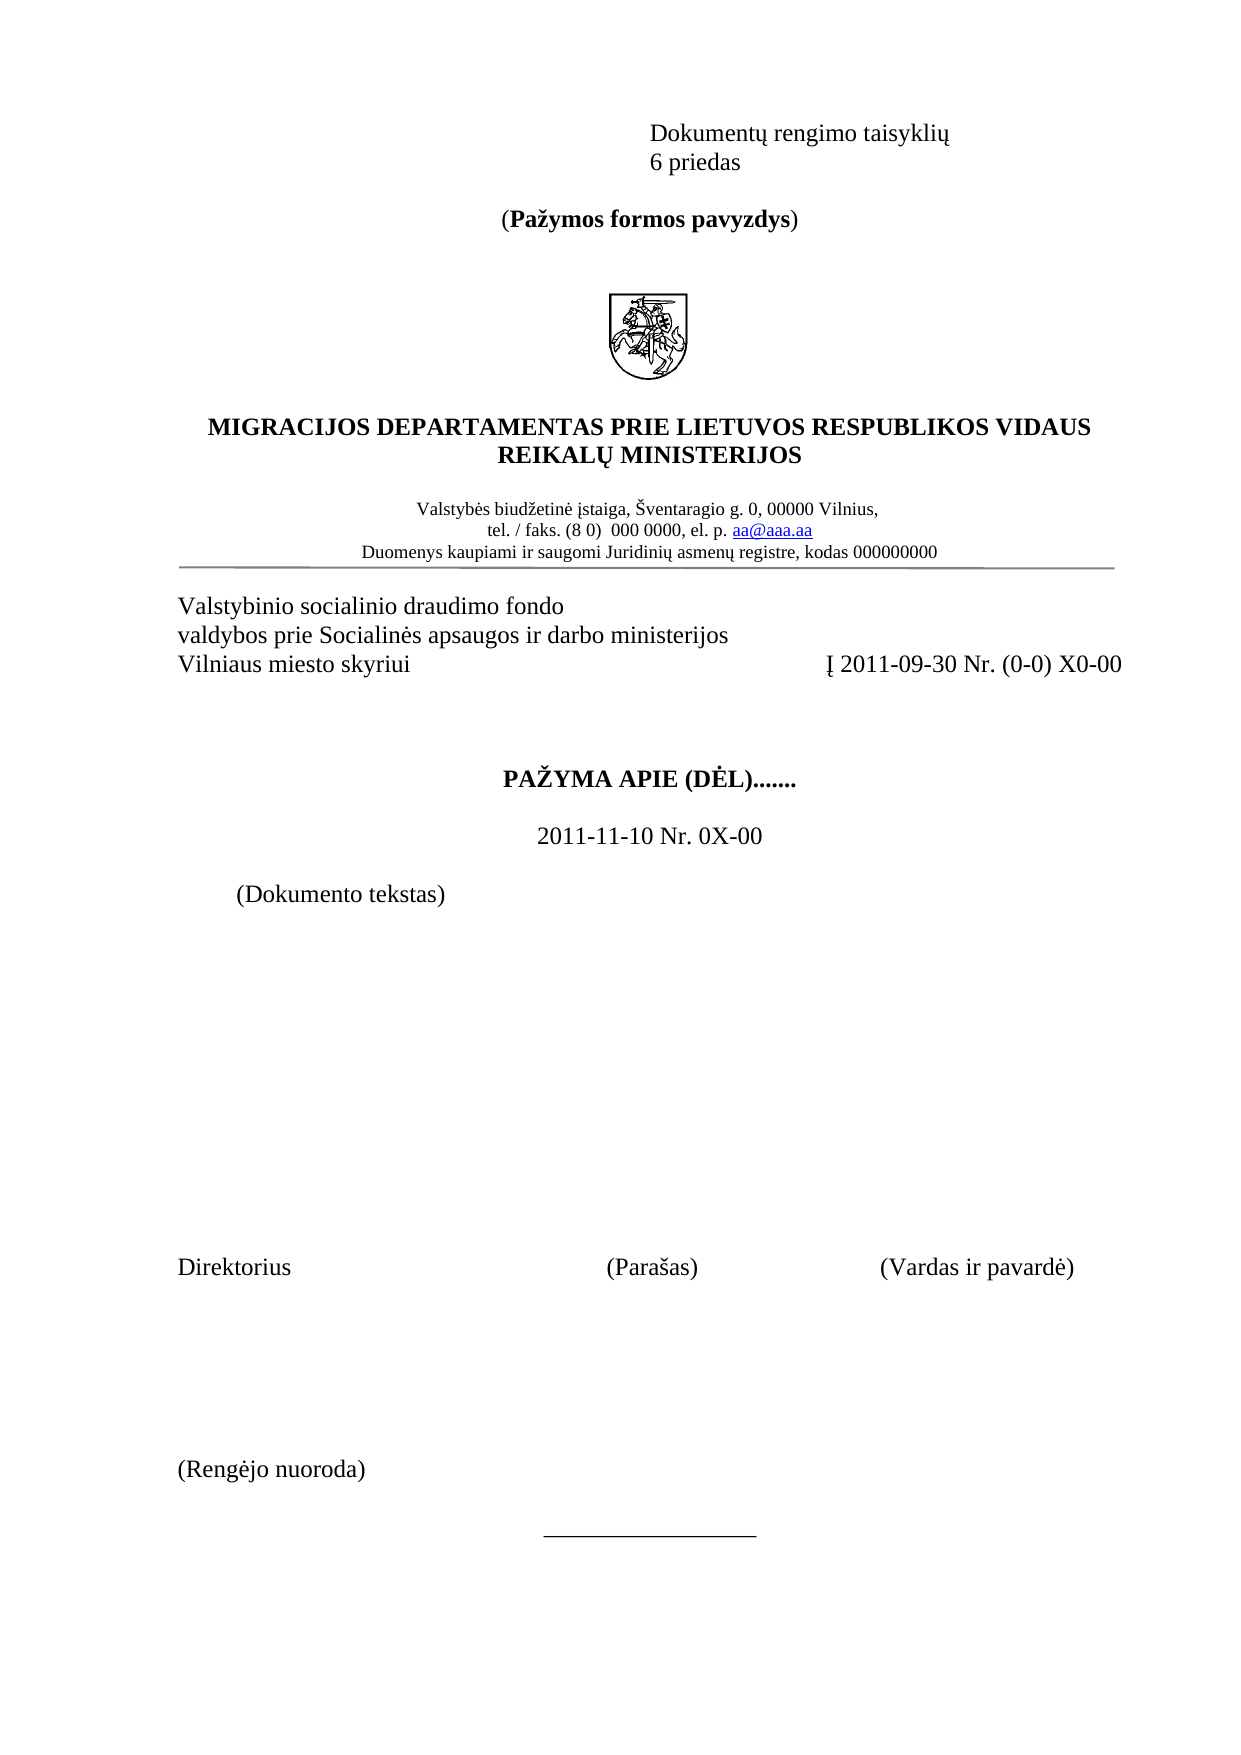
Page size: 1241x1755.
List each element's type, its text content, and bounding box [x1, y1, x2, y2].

text 6 priedas [649, 147, 1122, 176]
text Direktorius (Parašas) (Vardas ir pavardė) [177, 1252, 1122, 1281]
text MIGRACIJOS DEPARTAMENTAS PRIE LIETUVOS RESPUBLIKOS VIDAUS REIKALŲ MINISTERIJOS [177, 412, 1122, 469]
text _________________ [177, 1511, 1122, 1540]
text Valstybės biudžetinė įstaiga, Šventaragio g. 0, 00000 Vilnius, tel. / faks. (8 0) 000 0000, el. p. aa@aaa.aa [177, 498, 1122, 541]
text valdybos prie Socialinės apsaugos ir darbo ministerijos [177, 620, 1122, 649]
text (Rengėjo nuoroda) [177, 1454, 1122, 1482]
text PAŽYMA APIE (DĖL)....... [177, 764, 1122, 792]
text Duomenys kaupiami ir saugomi Juridinių asmenų registre, kodas 000000000 [177, 541, 1122, 562]
text Valstybinio socialinio draudimo fondo [177, 591, 1122, 620]
text (Pažymos formos pavyzdys) [177, 204, 1122, 233]
text Vilniaus miesto skyriui Į 2011-09-30 Nr. (0-0) X0-00 [177, 649, 1122, 677]
text Dokumentų rengimo taisyklių [649, 118, 1122, 147]
text 2011-11-10 Nr. 0X-00 [177, 821, 1122, 850]
text (Dokumento tekstas) [177, 879, 1122, 907]
